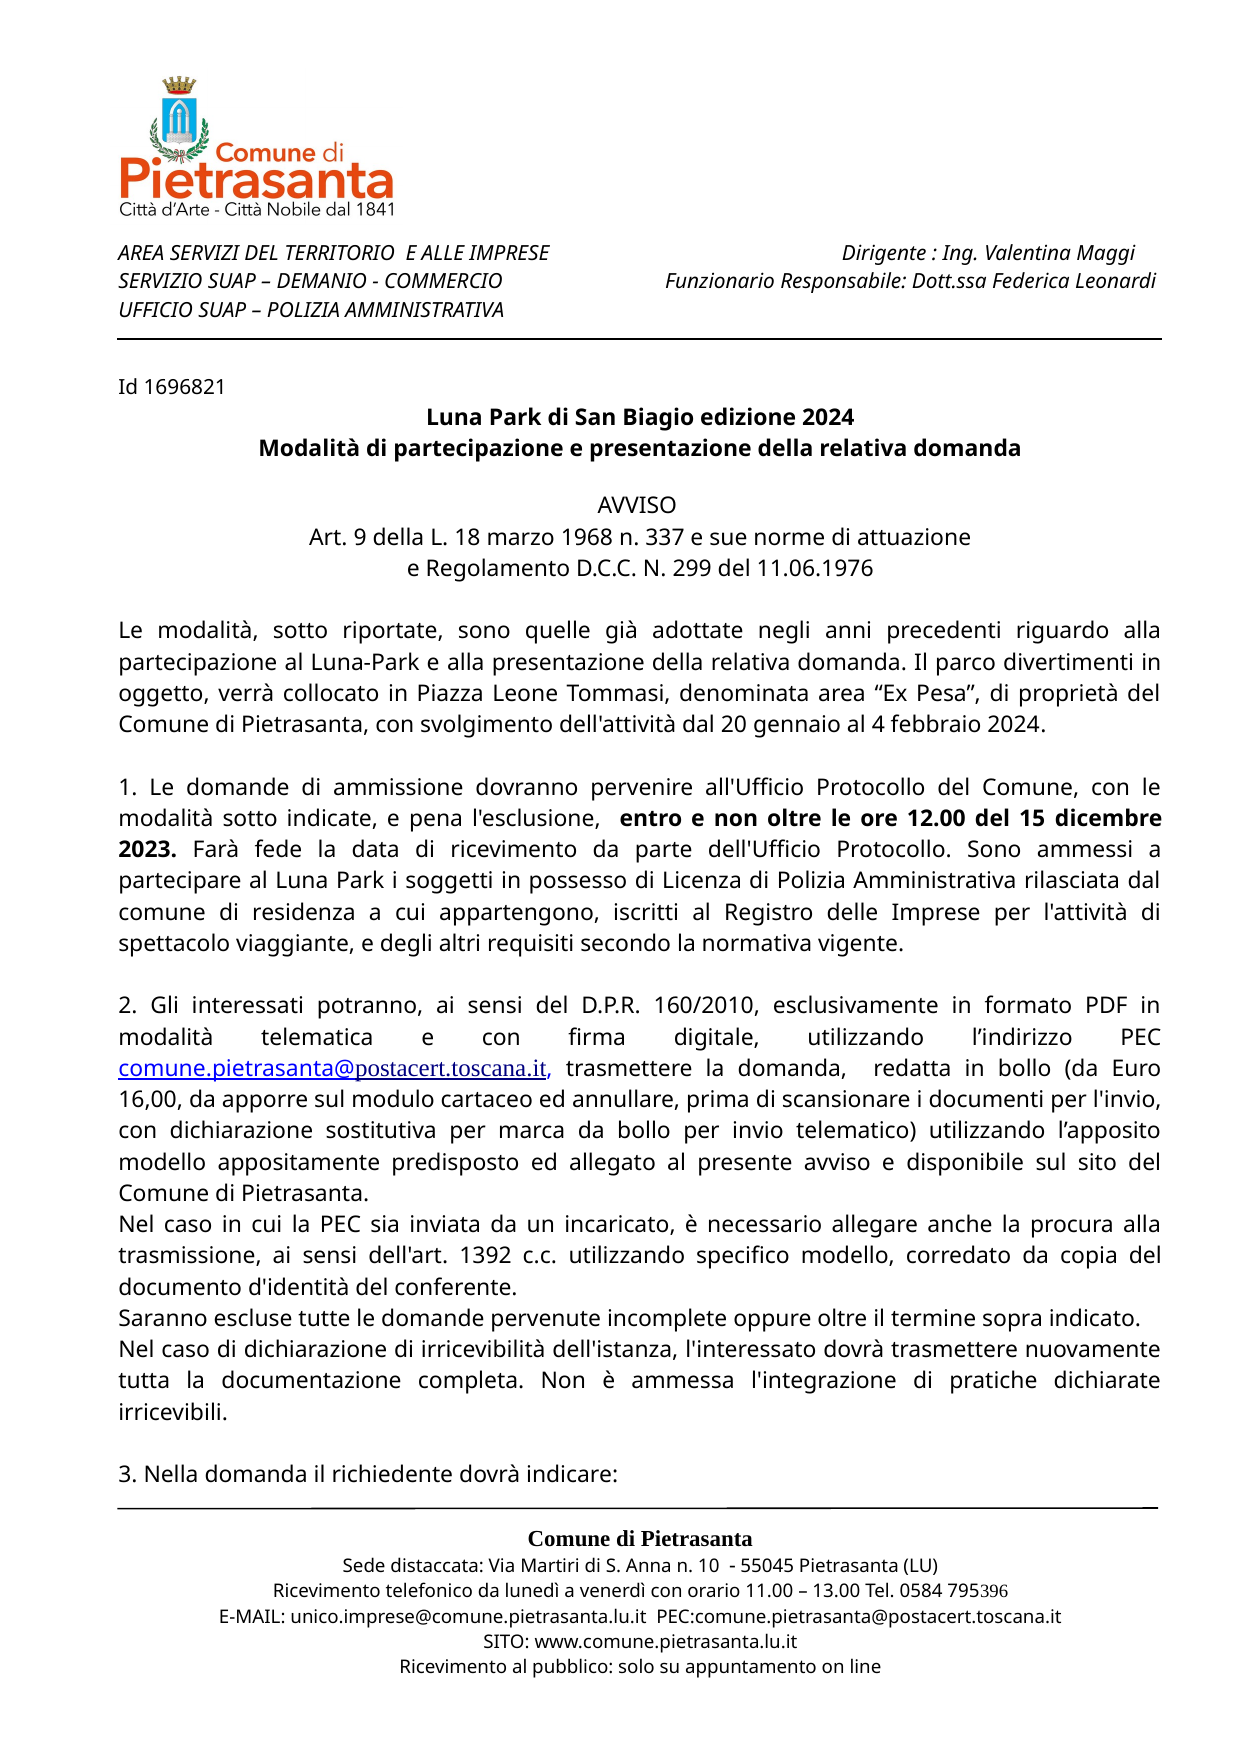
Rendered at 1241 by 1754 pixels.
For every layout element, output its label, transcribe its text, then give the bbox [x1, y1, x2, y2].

text 1. Le domande di ammissione dovranno pervenire all'Ufficio Protocollo del Comune, con le modalità sotto indicate, e pena l'esclusione, entro e non oltre le ore 12.00 del 15 dicembre 2023. Farà fede la data di ricevimento da parte dell'Ufficio Protocollo. Sono ammessi a partecipare al Luna Park i soggetti in possesso di Licenza di Polizia Amministrativa rilasciata dal comune di residenza a cui appartengono, iscritti al Registro delle Imprese per l'attività di spettacolo viaggiante, e degli altri requisiti secondo la normativa vigente. [118, 771, 1162, 958]
picture [110, 68, 403, 225]
text Art. 9 della L. 18 marzo 1968 n. 337 e sue norme di attuazione [118, 521, 1162, 552]
text Saranno escluse tutte le domande pervenute incomplete oppure oltre il termine sopra indicato. [118, 1302, 1162, 1333]
text Le modalità, sotto riportate, sono quelle già adottate negli anni precedenti riguardo alla partecipazione al Luna-Park e alla presentazione della relativa domanda. Il parco divertimenti in oggetto, verrà collocato in Piazza Leone Tommasi, denominata area “Ex Pesa”, di proprietà del Comune di Pietrasanta, con svolgimento dell'attività dal 20 gennaio al 4 febbraio 2024. [118, 614, 1162, 739]
text Nel caso di dichiarazione di irricevibilità dell'istanza, l'interessato dovrà trasmettere nuovamente tutta la documentazione completa. Non è ammessa l'integrazione di pratiche dichiarate irricevibili. [118, 1333, 1162, 1427]
text Id 1696821 [118, 372, 1162, 400]
text Nel caso in cui la PEC sia inviata da un incaricato, è necessario allegare anche la procura alla trasmissione, ai sensi dell'art. 1392 c.c. utilizzando specifico modello, corredato da copia del documento d'identità del conferente. [118, 1208, 1162, 1302]
text Luna Park di San Biagio edizione 2024 [118, 400, 1162, 432]
text e Regolamento D.C.C. N. 299 del 11.06.1976 [118, 552, 1162, 583]
text 2. Gli interessati potranno, ai sensi del D.P.R. 160/2010, esclusivamente in formato PDF in modalità telematica e con firma digitale, utilizzando l’indirizzo PEC comune.pietrasanta@postacert.toscana.it, trasmettere la domanda, redatta in bollo (da Euro 16,00, da apporre sul modulo cartaceo ed annullare, prima di scansionare i documenti per l'invio, con dichiarazione sostitutiva per marca da bollo per invio telematico) utilizzando l’apposito modello appositamente predisposto ed allegato al presente avviso e disponibile sul sito del Comune di Pietrasanta. [118, 989, 1162, 1208]
text 3. Nella domanda il richiedente dovrà indicare: [118, 1458, 1162, 1489]
text Modalità di partecipazione e presentazione della relativa domanda [118, 432, 1162, 463]
text AVVISO [118, 489, 1162, 521]
